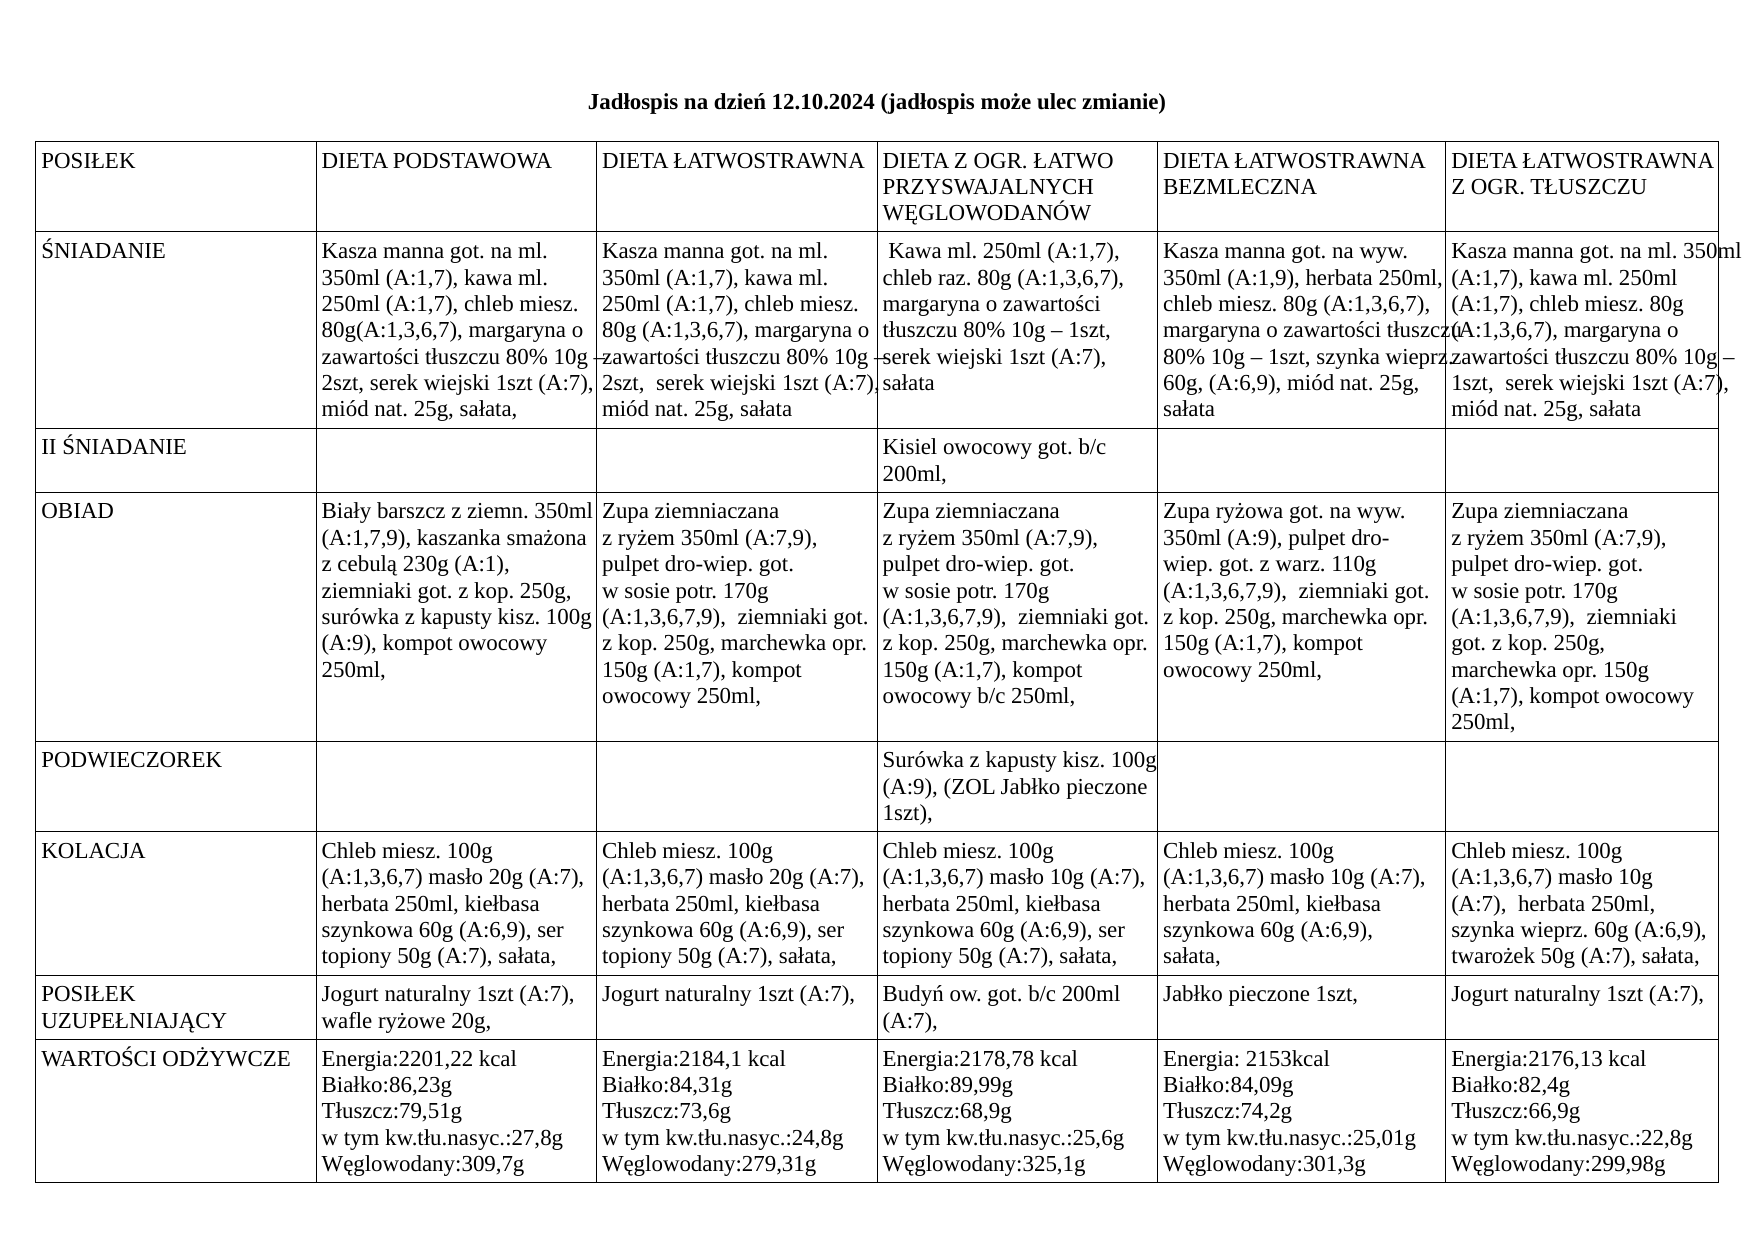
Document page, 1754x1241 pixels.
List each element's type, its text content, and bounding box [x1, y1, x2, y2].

table_cell WARTOŚCI ODŻYWCZE [36, 1040, 316, 1182]
table_cell OBIAD [36, 493, 316, 741]
table_cell Kisiel owocowy got. b/c 200ml, [878, 429, 1157, 492]
table_cell Energia: 2153kcal Białko:84,09g Tłuszcz:74,2g w tym kw.tłu.nasyc.:25,01g Węglowodany:301,3g [1158, 1040, 1445, 1182]
table_cell Energia:2184,1 kcal Białko:84,31g Tłuszcz:73,6g w tym kw.tłu.nasyc.:24,8g Węglowodany:279,31g [597, 1040, 877, 1182]
table_cell Jogurt naturalny 1szt (A:7), [1446, 976, 1718, 1039]
table_cell Kawa ml. 250ml (A:1,7), chleb raz. 80g (A:1,3,6,7), margaryna o zawartości tłuszczu 80% 10g – 1szt, serek wiejski 1szt (A:7), sałata [878, 232, 1157, 427]
table_cell [317, 742, 596, 831]
table_cell [1158, 429, 1445, 492]
table_cell Biały barszcz z ziemn. 350ml (A:1,7,9), kaszanka smażona z cebulą 230g (A:1), ziemniaki got. z kop. 250g, surówka z kapusty kisz. 100g (A:9), kompot owocowy 250ml, [317, 493, 596, 741]
table_cell Energia:2176,13 kcal Białko:82,4g Tłuszcz:66,9g w tym kw.tłu.nasyc.:22,8g Węglowodany:299,98g [1446, 1040, 1718, 1182]
table_cell [597, 742, 877, 831]
table_cell [1446, 429, 1718, 492]
table_cell [317, 429, 596, 492]
table_header DIETA ŁATWOSTRAWNA Z OGR. TŁUSZCZU [1446, 142, 1718, 231]
table_cell Budyń ow. got. b/c 200ml (A:7), [878, 976, 1157, 1039]
text Jadłospis na dzień 12.10.2024 (jadłospis może ulec zmianie) [35, 88, 1718, 114]
table_cell Kasza manna got. na wyw. 350ml (A:1,9), herbata 250ml, chleb miesz. 80g (A:1,3,6,7), margaryna o zawartości tłuszczu 80% 10g – 1szt, szynka wieprz. 60g, (A:6,9), miód nat. 25g, sałata [1158, 232, 1445, 427]
table_cell [1446, 742, 1718, 831]
table_cell POSIŁEK UZUPEŁNIAJĄCY [36, 976, 316, 1039]
table_cell II ŚNIADANIE [36, 429, 316, 492]
table_cell Jogurt naturalny 1szt (A:7), [597, 976, 877, 1039]
table_cell Chleb miesz. 100g (A:1,3,6,7) masło 10g (A:7), herbata 250ml, szynka wieprz. 60g (A:6,9), twarożek 50g (A:7), sałata, [1446, 832, 1718, 974]
table_cell [597, 429, 877, 492]
table_cell Zupa ziemniaczana z ryżem 350ml (A:7,9), pulpet dro-wiep. got. w sosie potr. 170g (A:1,3,6,7,9), ziemniaki got. z kop. 250g, marchewka opr. 150g (A:1,7), kompot owocowy 250ml, [597, 493, 877, 741]
table_header DIETA Z OGR. ŁATWO PRZYSWAJALNYCH WĘGLOWODANÓW [878, 142, 1157, 231]
table_header DIETA ŁATWOSTRAWNA [597, 142, 877, 231]
table_cell Zupa ziemniaczana z ryżem 350ml (A:7,9), pulpet dro-wiep. got. w sosie potr. 170g (A:1,3,6,7,9), ziemniaki got. z kop. 250g, marchewka opr. 150g (A:1,7), kompot owocowy b/c 250ml, [878, 493, 1157, 741]
table_cell Kasza manna got. na ml. 350ml (A:1,7), kawa ml. 250ml (A:1,7), chleb miesz. 80g(A:1,3,6,7), margaryna o zawartości tłuszczu 80% 10g – 2szt, serek wiejski 1szt (A:7), miód nat. 25g, sałata, [317, 232, 596, 427]
table_cell Chleb miesz. 100g (A:1,3,6,7) masło 10g (A:7), herbata 250ml, kiełbasa szynkowa 60g (A:6,9), sałata, [1158, 832, 1445, 974]
table_cell ŚNIADANIE [36, 232, 316, 427]
table_cell Jabłko pieczone 1szt, [1158, 976, 1445, 1039]
table_cell PODWIECZOREK [36, 742, 316, 831]
table_cell Zupa ziemniaczana z ryżem 350ml (A:7,9), pulpet dro-wiep. got. w sosie potr. 170g (A:1,3,6,7,9), ziemniaki got. z kop. 250g, marchewka opr. 150g (A:1,7), kompot owocowy 250ml, [1446, 493, 1718, 741]
table_cell Jogurt naturalny 1szt (A:7), wafle ryżowe 20g, [317, 976, 596, 1039]
table_header POSIŁEK [36, 142, 316, 231]
table_cell Zupa ryżowa got. na wyw. 350ml (A:9), pulpet dro-wiep. got. z warz. 110g (A:1,3,6,7,9), ziemniaki got. z kop. 250g, marchewka opr. 150g (A:1,7), kompot owocowy 250ml, [1158, 493, 1445, 741]
table_cell [1158, 742, 1445, 831]
table_header DIETA PODSTAWOWA [317, 142, 596, 231]
table_cell Kasza manna got. na ml. 350ml (A:1,7), kawa ml. 250ml (A:1,7), chleb miesz. 80g (A:1,3,6,7), margaryna o zawartości tłuszczu 80% 10g – 1szt, serek wiejski 1szt (A:7), miód nat. 25g, sałata [1446, 232, 1718, 427]
table_cell Surówka z kapusty kisz. 100g (A:9), (ZOL Jabłko pieczone 1szt), [878, 742, 1157, 831]
table_header DIETA ŁATWOSTRAWNA BEZMLECZNA [1158, 142, 1445, 231]
table_cell KOLACJA [36, 832, 316, 974]
table_cell Chleb miesz. 100g (A:1,3,6,7) masło 20g (A:7), herbata 250ml, kiełbasa szynkowa 60g (A:6,9), ser topiony 50g (A:7), sałata, [317, 832, 596, 974]
table_cell Chleb miesz. 100g (A:1,3,6,7) masło 20g (A:7), herbata 250ml, kiełbasa szynkowa 60g (A:6,9), ser topiony 50g (A:7), sałata, [597, 832, 877, 974]
table_cell Chleb miesz. 100g (A:1,3,6,7) masło 10g (A:7), herbata 250ml, kiełbasa szynkowa 60g (A:6,9), ser topiony 50g (A:7), sałata, [878, 832, 1157, 974]
table_cell Kasza manna got. na ml. 350ml (A:1,7), kawa ml. 250ml (A:1,7), chleb miesz. 80g (A:1,3,6,7), margaryna o zawartości tłuszczu 80% 10g – 2szt, serek wiejski 1szt (A:7), miód nat. 25g, sałata [597, 232, 877, 427]
table_cell Energia:2178,78 kcal Białko:89,99g Tłuszcz:68,9g w tym kw.tłu.nasyc.:25,6g Węglowodany:325,1g [878, 1040, 1157, 1182]
table_cell Energia:2201,22 kcal Białko:86,23g Tłuszcz:79,51g w tym kw.tłu.nasyc.:27,8g Węglowodany:309,7g [317, 1040, 596, 1182]
